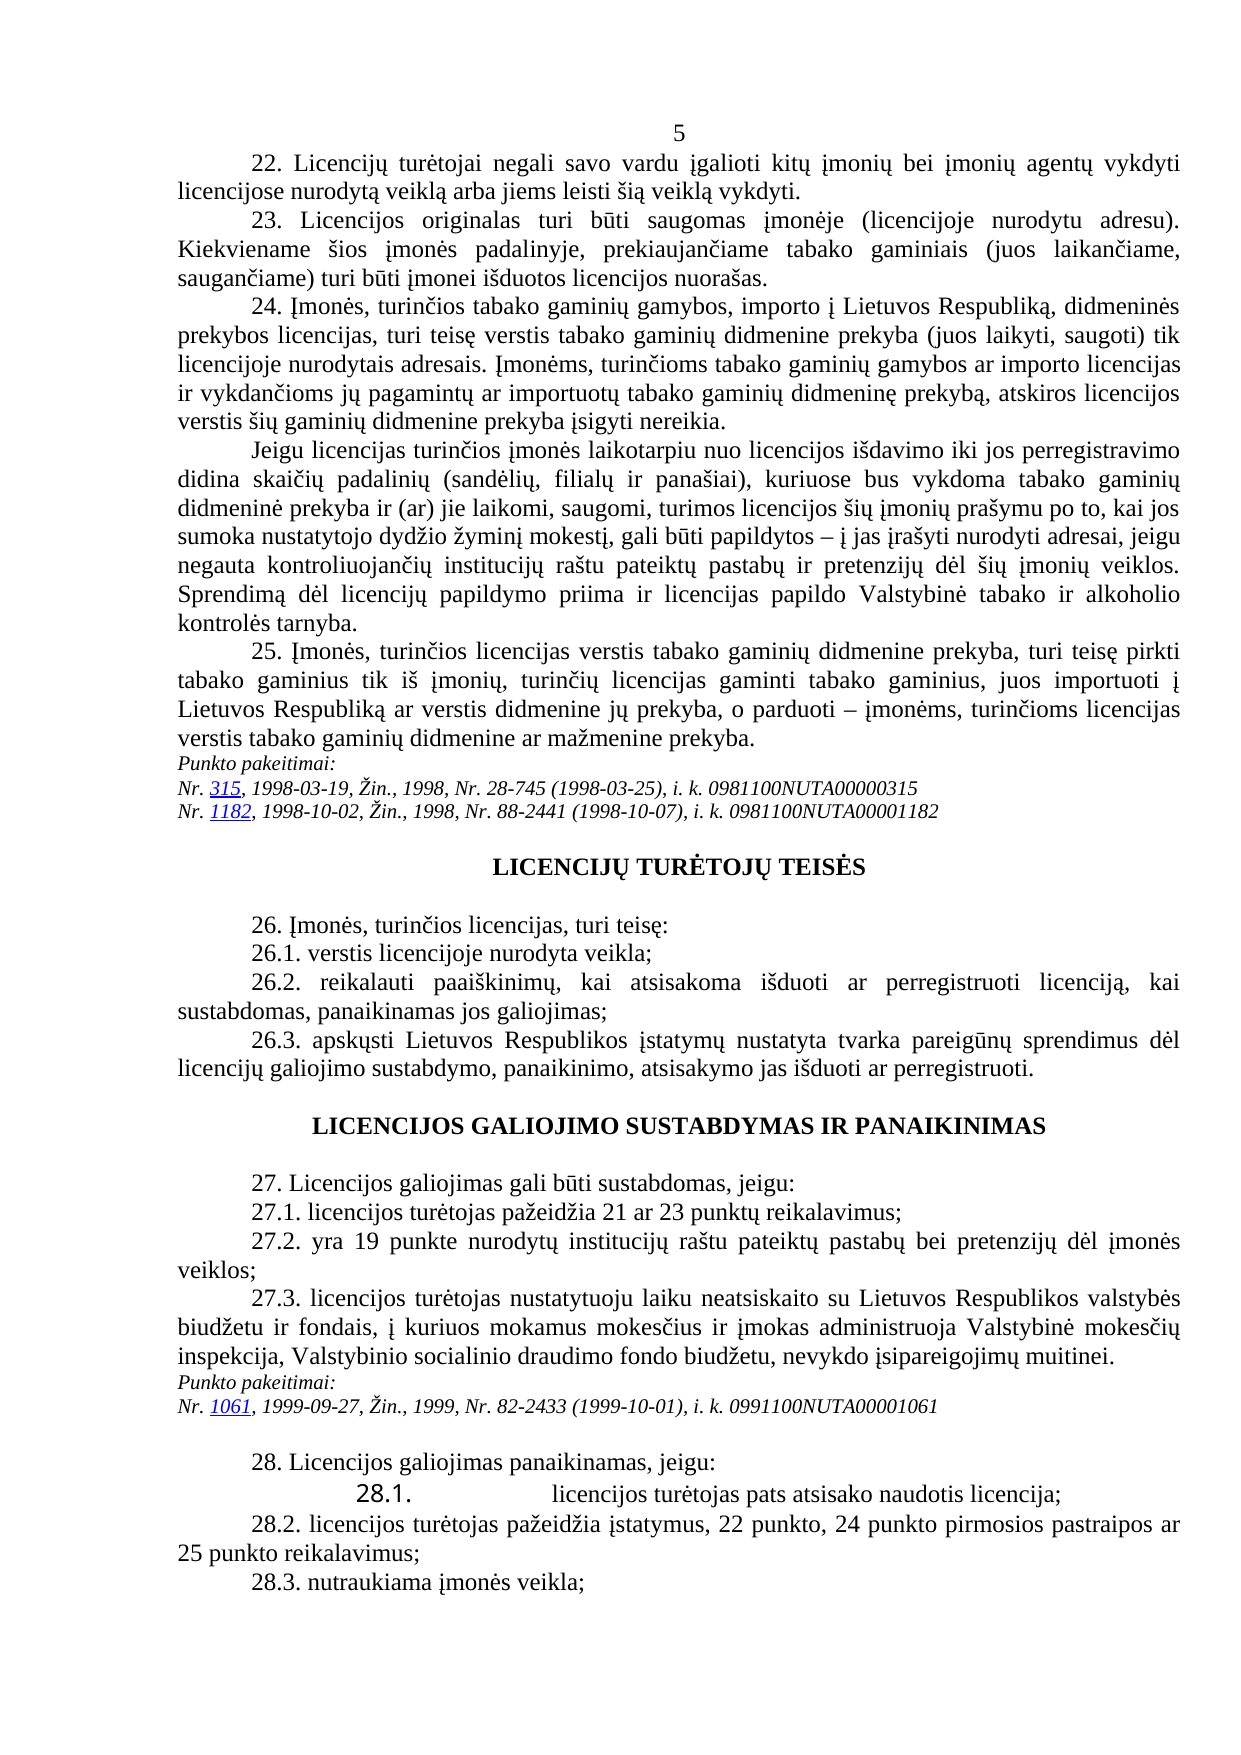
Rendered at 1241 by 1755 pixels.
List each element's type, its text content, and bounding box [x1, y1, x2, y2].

text Jeigu licencijas turinčios įmonės laikotarpiu nuo licencijos išdavimo iki jos perregistravimo didina skaičių padalinių (sandėlių, filialų ir panašiai), kuriuose bus vykdoma tabako gaminių didmeninė prekyba ir (ar) jie laikomi, saugomi, turimos licencijos šių įmonių prašymu po to, kai jos sumoka nustatytojo dydžio žyminį mokestį, gali būti papildytos – į jas įrašyti nurodyti adresai, jeigu negauta kontroliuojančių institucijų raštu pateiktų pastabų ir pretenzijų dėl šių įmonių veiklos. Sprendimą dėl licencijų papildymo priima ir licencijas papildo Valstybinė tabako ir alkoholio kontrolės tarnyba. [177, 435, 1181, 636]
text 28.2. licencijos turėtojas pažeidžia įstatymus, 22 punkto, 24 punkto pirmosios pastraipos ar 25 punkto reikalavimus; [177, 1509, 1181, 1567]
text 26.3. apskųsti Lietuvos Respublikos įstatymų nustatyta tvarka pareigūnų sprendimus dėl licencijų galiojimo sustabdymo, panaikinimo, atsisakymo jas išduoti ar perregistruoti. [177, 1025, 1181, 1082]
text 28.3. nutraukiama įmonės veikla; [177, 1567, 1181, 1596]
text 27.3. licencijos turėtojas nustatytuoju laiku neatsiskaito su Lietuvos Respublikos valstybės biudžetu ir fondais, į kuriuos mokamus mokesčius ir įmokas administruoja Valstybinė mokesčių inspekcija, Valstybinio socialinio draudimo fondo biudžetu, nevykdo įsipareigojimų muitinei. [177, 1283, 1181, 1370]
text 24. Įmonės, turinčios tabako gaminių gamybos, importo į Lietuvos Respubliką, didmeninės prekybos licencijas, turi teisę verstis tabako gaminių didmenine prekyba (juos laikyti, saugoti) tik licencijoje nurodytais adresais. Įmonėms, turinčioms tabako gaminių gamybos ar importo licencijas ir vykdančioms jų pagamintų ar importuotų tabako gaminių didmeninę prekybą, atskiros licencijos verstis šių gaminių didmenine prekyba įsigyti nereikia. [177, 291, 1181, 435]
text 26.2. reikalauti paaiškinimų, kai atsisakoma išduoti ar perregistruoti licenciją, kai sustabdomas, panaikinamas jos galiojimas; [177, 967, 1181, 1025]
text 26.1. verstis licencijoje nurodyta veikla; [177, 938, 1181, 967]
text 28. Licencijos galiojimas panaikinamas, jeigu: [177, 1447, 1181, 1475]
text 28.1. licencijos turėtojas pats atsisako naudotis licencija; [282, 1475, 1181, 1509]
text 23. Licencijos originalas turi būti saugomas įmonėje (licencijoje nurodytu adresu). Kiekviename šios įmonės padalinyje, prekiaujančiame tabako gaminiais (juos laikančiame, saugančiame) turi būti įmonei išduotos licencijos nuorašas. [177, 205, 1181, 291]
text LICENCIJOS GALIOJIMO SUSTABDYMAS IR PANAIKINIMAS [177, 1111, 1181, 1140]
text LICENCIJŲ TURĖTOJŲ TEISĖS [177, 852, 1181, 881]
text 27. Licencijos galiojimas gali būti sustabdomas, jeigu: [177, 1168, 1181, 1197]
text 27.1. licencijos turėtojas pažeidžia 21 ar 23 punktų reikalavimus; [177, 1197, 1181, 1226]
text Nr. 1061, 1999-09-27, Žin., 1999, Nr. 82-2433 (1999-10-01), i. k. 0991100NUTA00001061 [177, 1394, 1181, 1418]
text 27.2. yra 19 punkte nurodytų institucijų raštu pateiktų pastabų bei pretenzijų dėl įmonės veiklos; [177, 1226, 1181, 1283]
text 26. Įmonės, turinčios licencijas, turi teisę: [177, 910, 1181, 938]
text Punkto pakeitimai: [177, 751, 1181, 775]
text 25. Įmonės, turinčios licencijas verstis tabako gaminių didmenine prekyba, turi teisę pirkti tabako gaminius tik iš įmonių, turinčių licencijas gaminti tabako gaminius, juos importuoti į Lietuvos Respubliką ar verstis didmenine jų prekyba, o parduoti – įmonėms, turinčioms licencijas verstis tabako gaminių didmenine ar mažmenine prekyba. [177, 636, 1181, 751]
text Nr. 1182, 1998-10-02, Žin., 1998, Nr. 88-2441 (1998-10-07), i. k. 0981100NUTA00001182 [177, 799, 1181, 823]
text Punkto pakeitimai: [177, 1370, 1181, 1394]
text 22. Licencijų turėtojai negali savo vardu įgalioti kitų įmonių bei įmonių agentų vykdyti licencijose nurodytą veiklą arba jiems leisti šią veiklą vykdyti. [177, 148, 1181, 205]
text Nr. 315, 1998-03-19, Žin., 1998, Nr. 28-745 (1998-03-25), i. k. 0981100NUTA00000315 [177, 775, 1181, 799]
